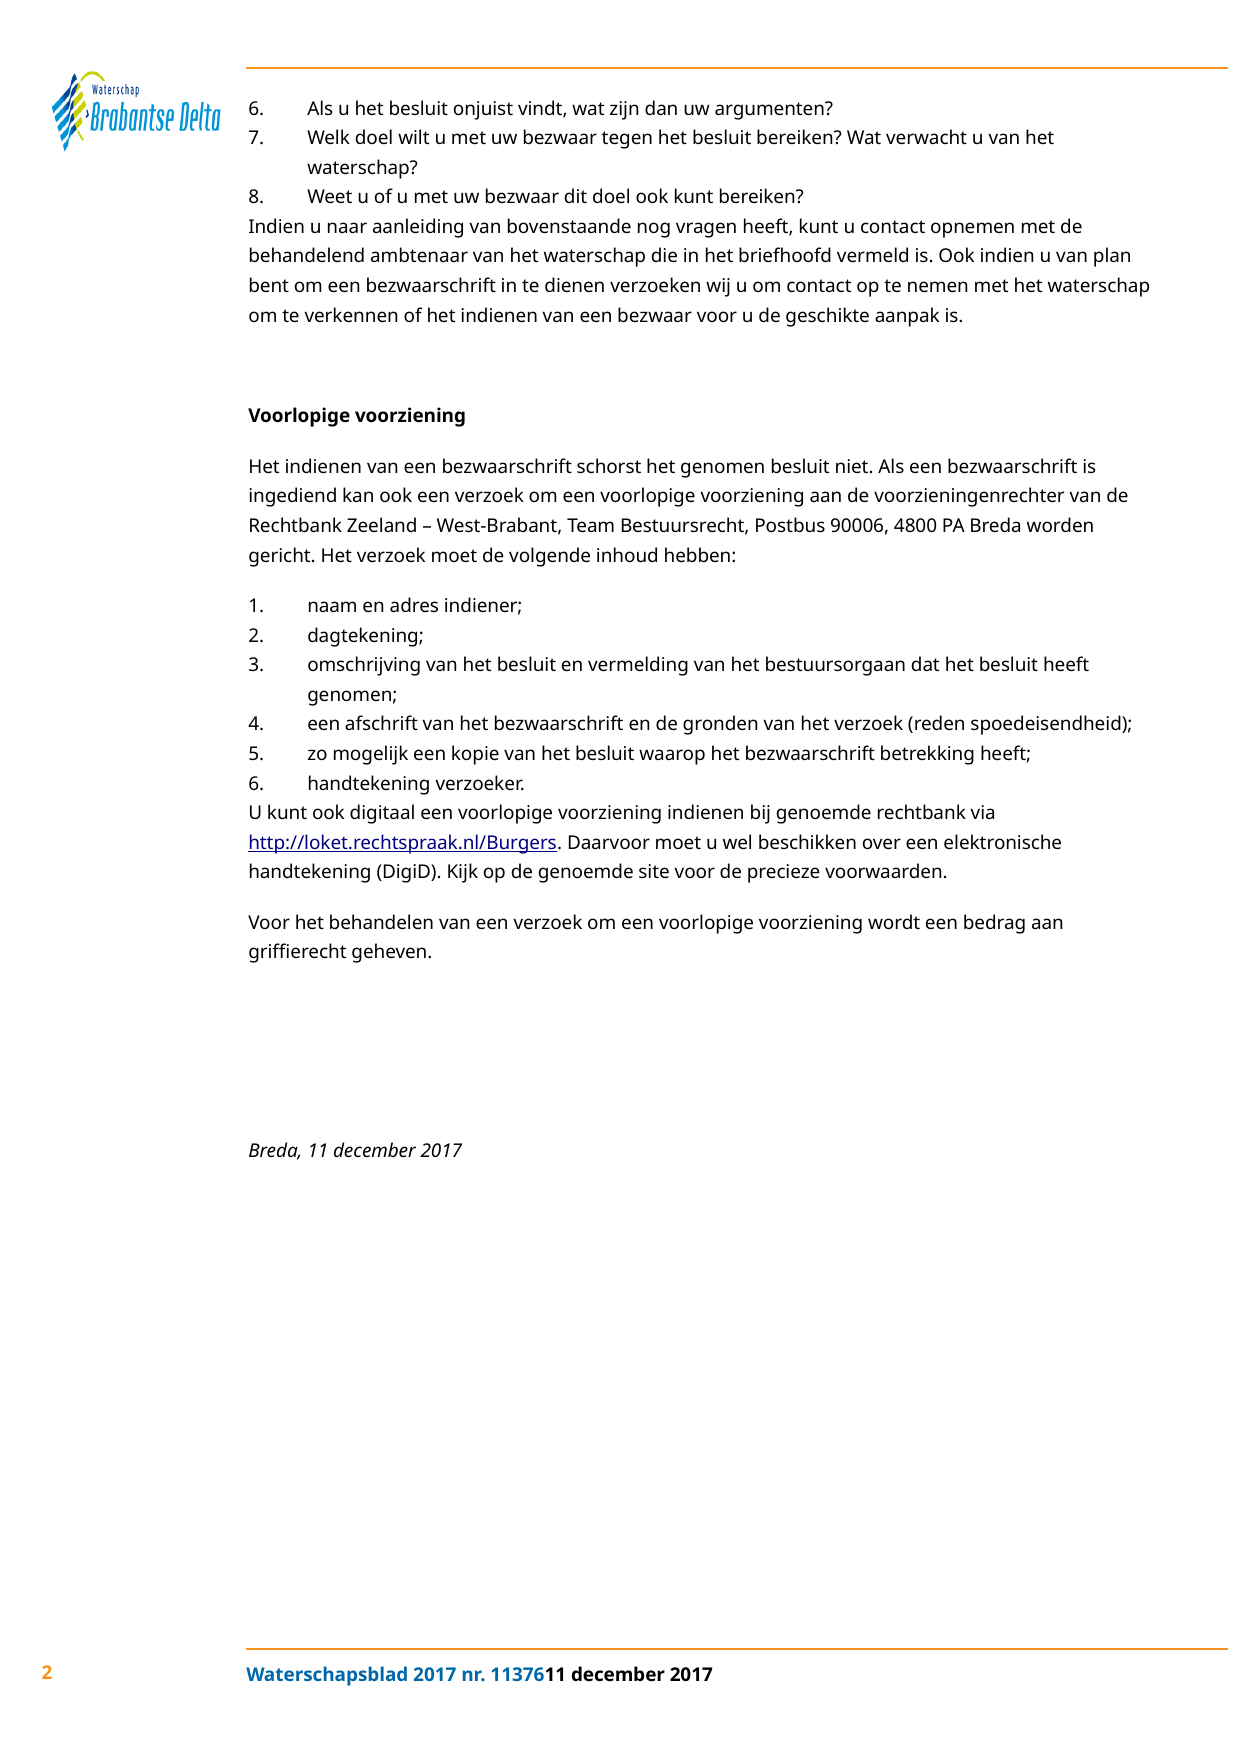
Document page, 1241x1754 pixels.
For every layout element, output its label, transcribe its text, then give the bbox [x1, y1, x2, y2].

list Welk doel wilt u met uw bezwaar tegen het besluit bereiken? Wat verwacht u van het waterschap? [248, 124, 1152, 180]
text U kunt ook digitaal een voorlopige voorziening indienen bij genoemde rechtbank via http://loket.rechtspraak.nl/Burgers. Daarvoor moet u wel beschikken over een elektronische handtekening (DigiD). Kijk op de genoemde site voor de precieze voorwaarden. [248, 799, 1152, 884]
list Als u het besluit onjuist vindt, wat zijn dan uw argumenten? [248, 95, 1152, 121]
list dagtekening; [248, 622, 1152, 648]
list handtekening verzoeker. [248, 770, 1152, 796]
list omschrijving van het besluit en vermelding van het bestuursorgaan dat het besluit heeft genomen; [248, 651, 1152, 707]
text Voor het behandelen van een verzoek om een voorlopige voorziening wordt een bedrag aan griffierecht geheven. [248, 909, 1152, 964]
list zo mogelijk een kopie van het besluit waarop het bezwaarschrift betrekking heeft; [248, 740, 1152, 766]
picture [41, 47, 231, 172]
text Indien u naar aanleiding van bovenstaande nog vragen heeft, kunt u contact opnemen met de behandelend ambtenaar van het waterschap die in het briefhoofd vermeld is. Ook indien u van plan bent om een bezwaarschrift in te dienen verzoeken wij u om contact op te nemen met het waterschap om te verkennen of het indienen van een bezwaar voor u de geschikte aanpak is. [248, 213, 1152, 328]
text Breda, 11 december 2017 [248, 1138, 1152, 1163]
text Voorlopige voorziening [248, 403, 1152, 428]
list naam en adres indiener; [248, 592, 1152, 618]
text Het indienen van een bezwaarschrift schorst het genomen besluit niet. Als een bezwaarschrift is ingediend kan ook een verzoek om een voorlopige voorziening aan de voorzieningenrechter van de Rechtbank Zeeland – West-Brabant, Team Bestuursrecht, Postbus 90006, 4800 PA Breda worden gericht. Het verzoek moet de volgende inhoud hebben: [248, 453, 1152, 568]
list een afschrift van het bezwaarschrift en de gronden van het verzoek (reden spoedeisendheid); [248, 711, 1152, 736]
list Weet u of u met uw bezwaar dit doel ook kunt bereiken? [248, 183, 1152, 209]
